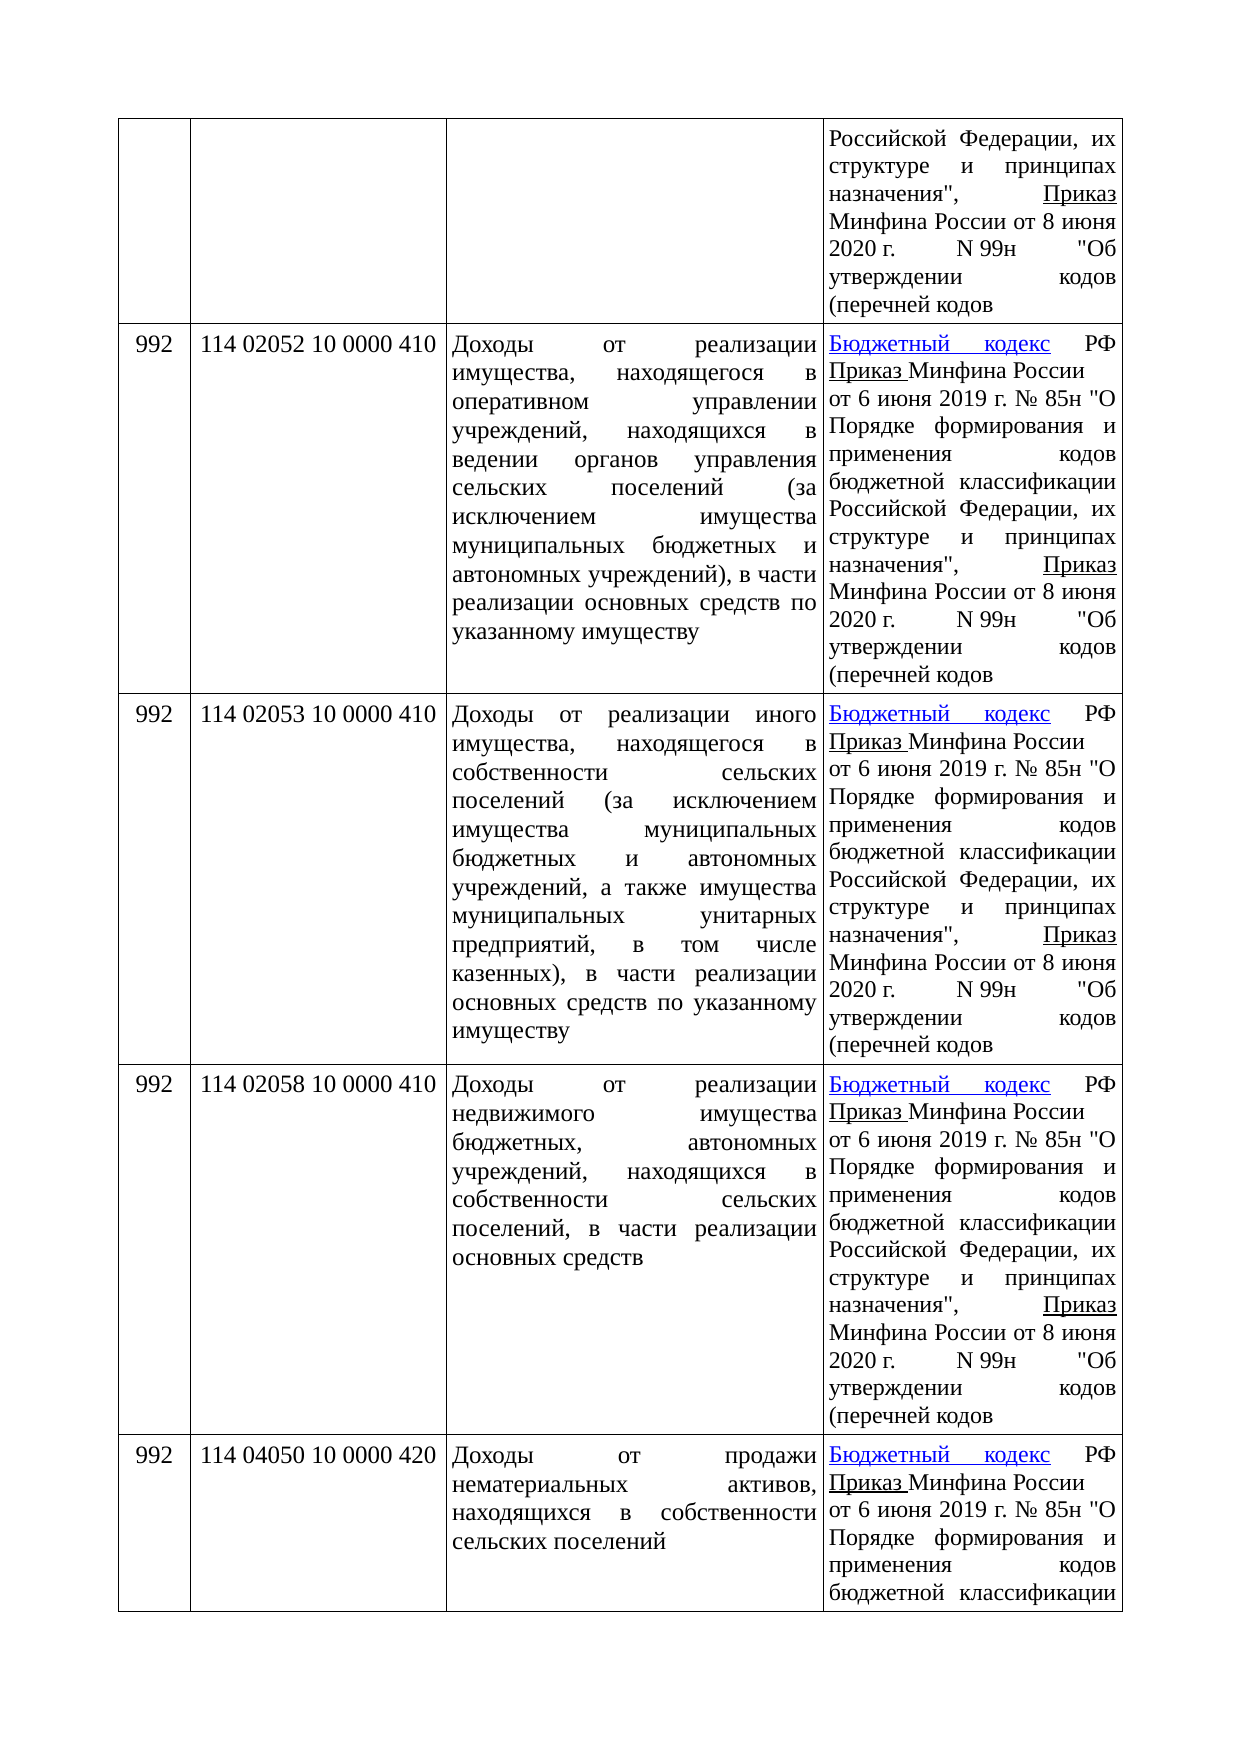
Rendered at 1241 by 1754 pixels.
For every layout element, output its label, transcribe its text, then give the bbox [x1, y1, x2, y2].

table_cell Бюджетный кодекс РФ Приказ Минфина России от 6 июня 2019 г. № 85н "О Порядке формирования и применения кодов бюджетной классификации Российской Федерации, их структуре и принципах назначения", Приказ Минфина России от 8 июня 2020 г. N 99н "Об утверждении кодов (перечней кодов [824, 324, 1122, 693]
table_cell Российской Федерации, их структуре и принципах назначения", Приказ Минфина России от 8 июня 2020 г. N 99н "Об утверждении кодов (перечней кодов [824, 119, 1122, 323]
table_cell [191, 119, 446, 323]
table_cell [447, 119, 823, 323]
table_cell 114 04050 10 0000 420 [191, 1435, 446, 1611]
table_cell [119, 119, 190, 323]
table_cell Бюджетный кодекс РФ Приказ Минфина России от 6 июня 2019 г. № 85н "О Порядке формирования и применения кодов бюджетной классификации Российской Федерации, их структуре и принципах назначения", Приказ Минфина России от 8 июня 2020 г. N 99н "Об утверждении кодов (перечней кодов [824, 1065, 1122, 1434]
table_cell Доходы от продажи нематериальных активов, находящихся в собственности сельских поселений [447, 1435, 823, 1611]
table_cell Доходы от реализации имущества, находящегося в оперативном управлении учреждений, находящихся в ведении органов управления сельских поселений (за исключением имущества муниципальных бюджетных и автономных учреждений), в части реализации основных средств по указанному имуществу [447, 324, 823, 693]
table_cell 114 02052 10 0000 410 [191, 324, 446, 693]
table_cell Доходы от реализации недвижимого имущества бюджетных, автономных учреждений, находящихся в собственности сельских поселений, в части реализации основных средств [447, 1065, 823, 1434]
table_cell 114 02058 10 0000 410 [191, 1065, 446, 1434]
table_cell Бюджетный кодекс РФ Приказ Минфина России от 6 июня 2019 г. № 85н "О Порядке формирования и применения кодов бюджетной классификации [824, 1435, 1122, 1611]
table_cell 992 [119, 1435, 190, 1611]
table_cell Доходы от реализации иного имущества, находящегося в собственности сельских поселений (за исключением имущества муниципальных бюджетных и автономных учреждений, а также имущества муниципальных унитарных предприятий, в том числе казенных), в части реализации основных средств по указанному имуществу [447, 694, 823, 1064]
table_cell 992 [119, 1065, 190, 1434]
table_cell Бюджетный кодекс РФ Приказ Минфина России от 6 июня 2019 г. № 85н "О Порядке формирования и применения кодов бюджетной классификации Российской Федерации, их структуре и принципах назначения", Приказ Минфина России от 8 июня 2020 г. N 99н "Об утверждении кодов (перечней кодов [824, 694, 1122, 1064]
table_cell 992 [119, 694, 190, 1064]
table_cell 114 02053 10 0000 410 [191, 694, 446, 1064]
table_cell 992 [119, 324, 190, 693]
